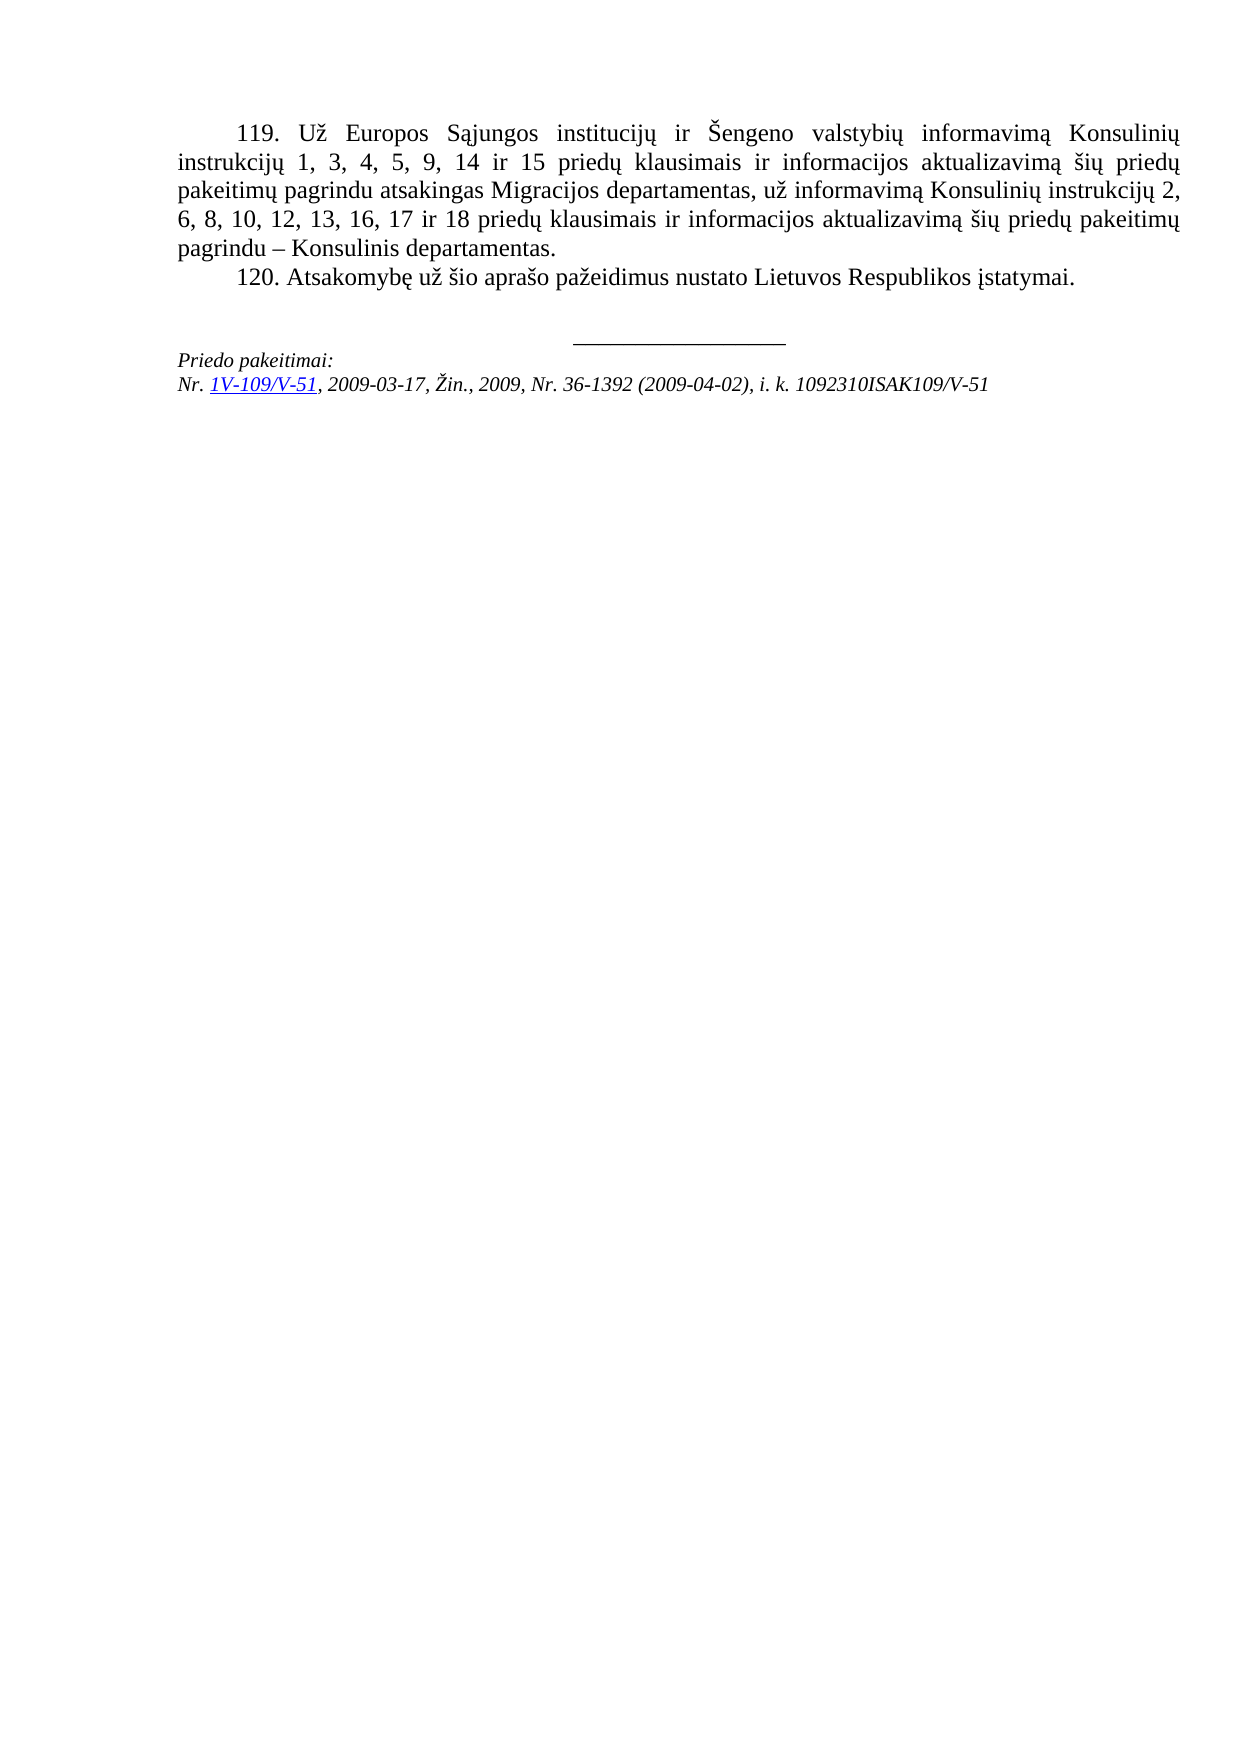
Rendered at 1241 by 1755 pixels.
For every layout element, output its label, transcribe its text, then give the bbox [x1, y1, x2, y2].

text Nr. 1V-109/V-51, 2009-03-17, Žin., 2009, Nr. 36-1392 (2009-04-02), i. k. 1092310ISAK109/V-51 [177, 372, 1181, 396]
text 120. Atsakomybę už šio aprašo pažeidimus nustato Lietuvos Respublikos įstatymai. [177, 262, 1181, 291]
text _________________ [177, 319, 1181, 348]
text 119. Už Europos Sąjungos institucijų ir Šengeno valstybių informavimą Konsulinių instrukcijų 1, 3, 4, 5, 9, 14 ir 15 priedų klausimais ir informacijos aktualizavimą šių priedų pakeitimų pagrindu atsakingas Migracijos departamentas, už informavimą Konsulinių instrukcijų 2, 6, 8, 10, 12, 13, 16, 17 ir 18 priedų klausimais ir informacijos aktualizavimą šių priedų pakeitimų pagrindu – Konsulinis departamentas. [177, 118, 1181, 262]
text Priedo pakeitimai: [177, 348, 1181, 372]
